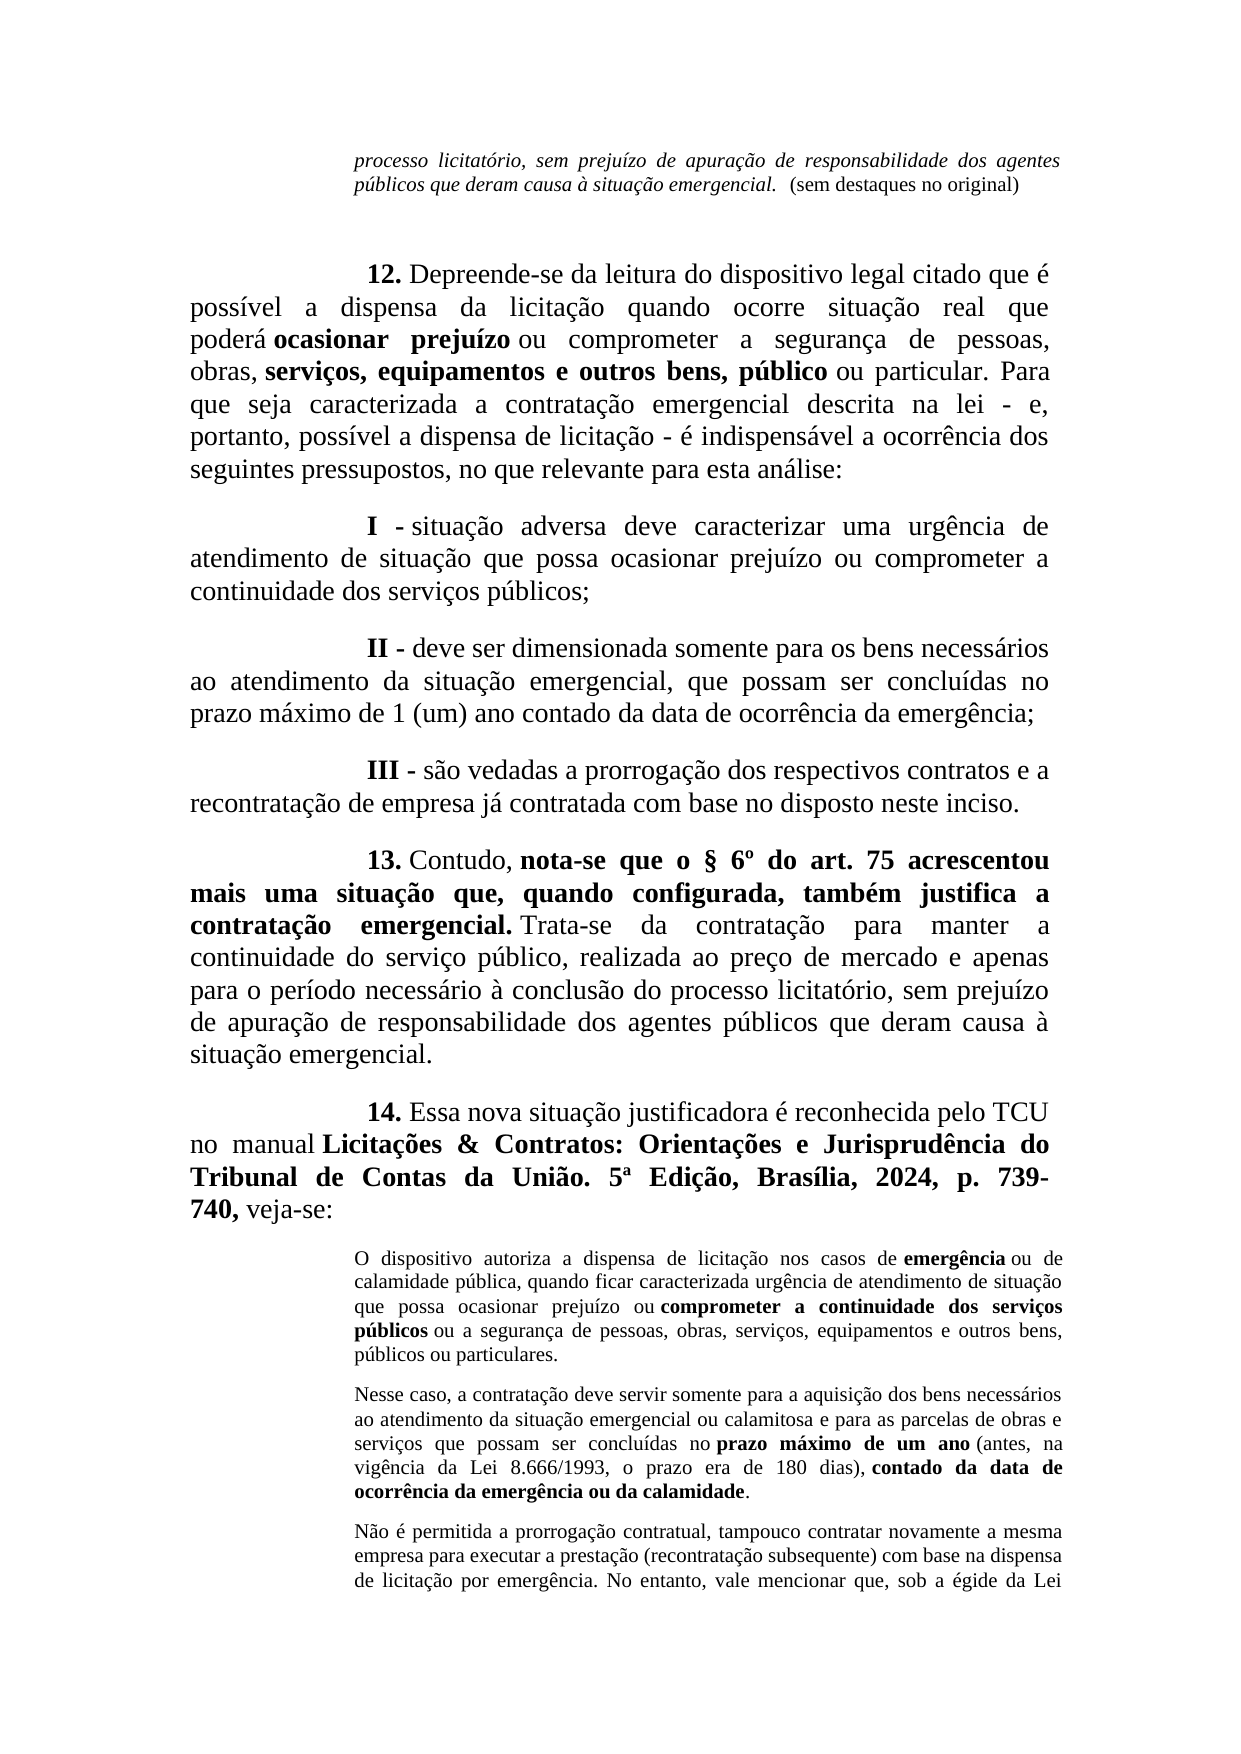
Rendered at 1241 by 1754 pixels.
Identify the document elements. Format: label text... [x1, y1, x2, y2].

text II - deve ser dimensionada somente para os bens necessários ao atendimento da situação emergencial, que possam ser concluídas no prazo máximo de 1 (um) ano contado da data de ocorrência da emergência; [190, 631, 1051, 728]
text 13. Contudo, nota-se que o § 6º do art. 75 acrescentou mais uma situação que, quando configurada, também justifica a contratação emergencial. Trata-se da contratação para manter a continuidade do serviço público, realizada ao preço de mercado e apenas para o período necessário à conclusão do processo licitatório, sem prejuízo de apuração de responsabilidade dos agentes públicos que deram causa à situação emergencial. [190, 843, 1051, 1070]
text I - situação adversa deve caracterizar uma urgência de atendimento de situação que possa ocasionar prejuízo ou comprometer a continuidade dos serviços públicos; [190, 509, 1051, 606]
text Nesse caso, a contratação deve servir somente para a aquisição dos bens necessários ao atendimento da situação emergencial ou calamitosa e para as parcelas de obras e serviços que possam ser concluídas no prazo máximo de um ano (antes, na vigência da Lei 8.666/1993, o prazo era de 180 dias), contado da data de ocorrência da emergência ou da calamidade. [354, 1382, 1063, 1503]
text Não é permitida a prorrogação contratual, tampouco contratar novamente a mesma empresa para executar a prestação (recontratação subsequente) com base na dispensa de licitação por emergência. No entanto, vale mencionar que, sob a égide da Lei [354, 1519, 1063, 1592]
text O dispositivo autoriza a dispensa de licitação nos casos de emergência ou de calamidade pública, quando ficar caracterizada urgência de atendimento de situação que possa ocasionar prejuízo ou comprometer a continuidade dos serviços públicos ou a segurança de pessoas, obras, serviços, equipamentos e outros bens, públicos ou particulares. [354, 1245, 1063, 1366]
text III - são vedadas a prorrogação dos respectivos contratos e a recontratação de empresa já contratada com base no disposto neste inciso. [190, 753, 1051, 818]
text processo licitatório, sem prejuízo de apuração de responsabilidade dos agentes públicos que deram causa à situação emergencial. (sem destaques no original) [354, 148, 1063, 196]
text 14. Essa nova situação justificadora é reconhecida pelo TCU no manual Licitações & Contratos: Orientações e Jurisprudência do Tribunal de Contas da União. 5ª Edição, Brasília, 2024, p. 739-740, veja-se: [190, 1095, 1051, 1224]
text 12. Depreende-se da leitura do dispositivo legal citado que é possível a dispensa da licitação quando ocorre situação real que poderá ocasionar prejuízo ou comprometer a segurança de pessoas, obras, serviços, equipamentos e outros bens, público ou particular. Para que seja caracterizada a contratação emergencial descrita na lei - e, portanto, possível a dispensa de licitação - é indispensável a ocorrência dos seguintes pressupostos, no que relevante para esta análise: [190, 257, 1051, 484]
